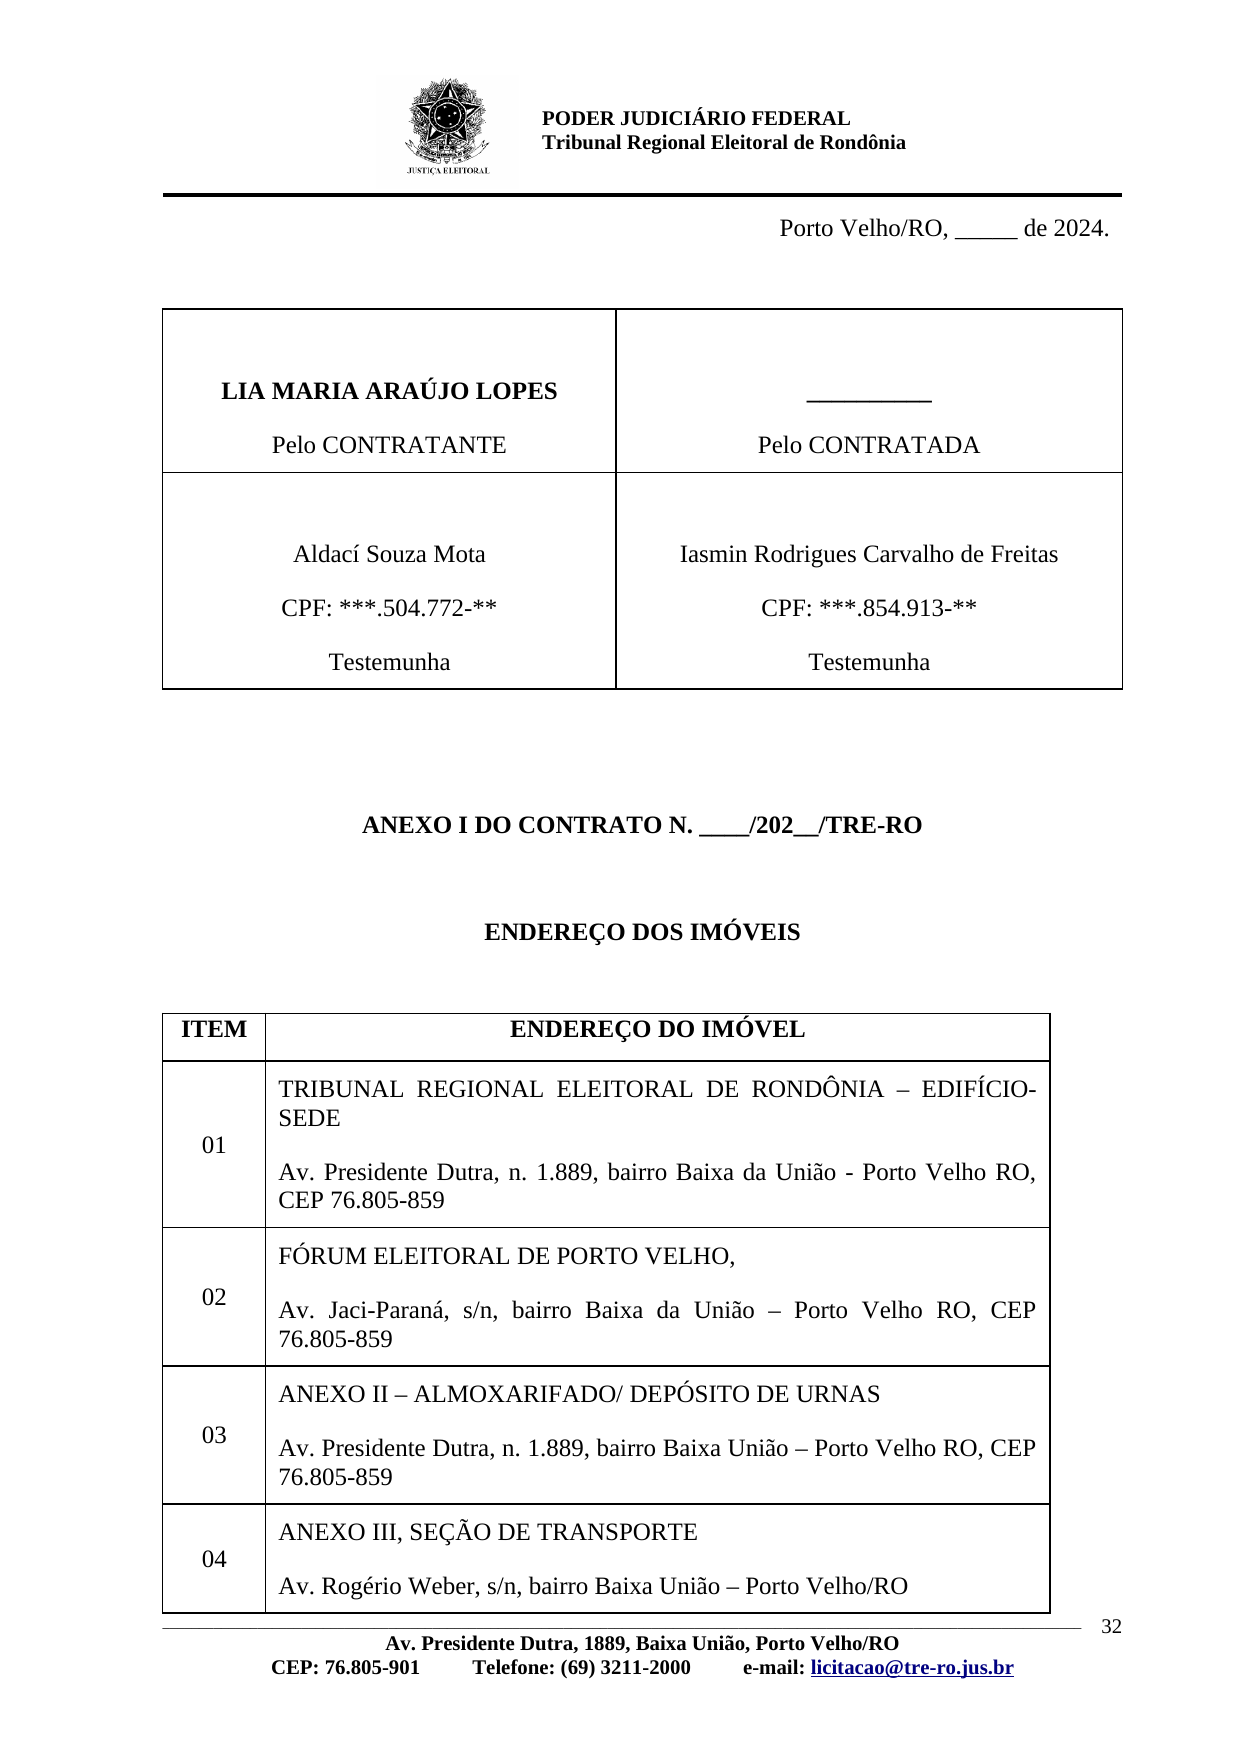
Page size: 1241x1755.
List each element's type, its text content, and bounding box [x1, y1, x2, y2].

table_cell 03 [163, 1367, 265, 1503]
text Porto Velho/RO, _____ de 2024. [175, 213, 1110, 242]
table_header ITEM [163, 1014, 265, 1060]
table_header __________ Pelo CONTRATADA [617, 310, 1122, 471]
table_cell Iasmin Rodrigues Carvalho de Freitas CPF: ***.854.913-** Testemunha [617, 473, 1122, 688]
table_header ENDEREÇO DO IMÓVEL [266, 1014, 1049, 1060]
table_cell 02 [163, 1228, 265, 1365]
text ANEXO I DO CONTRATO N. ____/202__/TRE-RO [175, 810, 1110, 839]
table_cell TRIBUNAL REGIONAL ELEITORAL DE RONDÔNIA – EDIFÍCIO-SEDE Av. Presidente Dutra, n. 1.889, bairro Baixa da União - Porto Velho RO, CEP 76.805-859 [266, 1062, 1049, 1227]
table_cell ANEXO II – ALMOXARIFADO/ DEPÓSITO DE URNAS Av. Presidente Dutra, n. 1.889, bairro Baixa União – Porto Velho RO, CEP 76.805-859 [266, 1367, 1049, 1503]
table_cell FÓRUM ELEITORAL DE PORTO VELHO, Av. Jaci-Paraná, s/n, bairro Baixa da União – Porto Velho RO, CEP 76.805-859 [266, 1228, 1049, 1365]
table_cell 01 [163, 1062, 265, 1227]
table_cell 04 [163, 1505, 265, 1612]
table_cell Aldací Souza Mota CPF: ***.504.772-** Testemunha [163, 473, 615, 688]
table_cell ANEXO III, SEÇÃO DE TRANSPORTE Av. Rogério Weber, s/n, bairro Baixa União – Porto Velho/RO [266, 1505, 1049, 1612]
text ENDEREÇO DOS IMÓVEIS [175, 917, 1110, 946]
table_header LIA MARIA ARAÚJO LOPES Pelo CONTRATANTE [163, 310, 615, 471]
